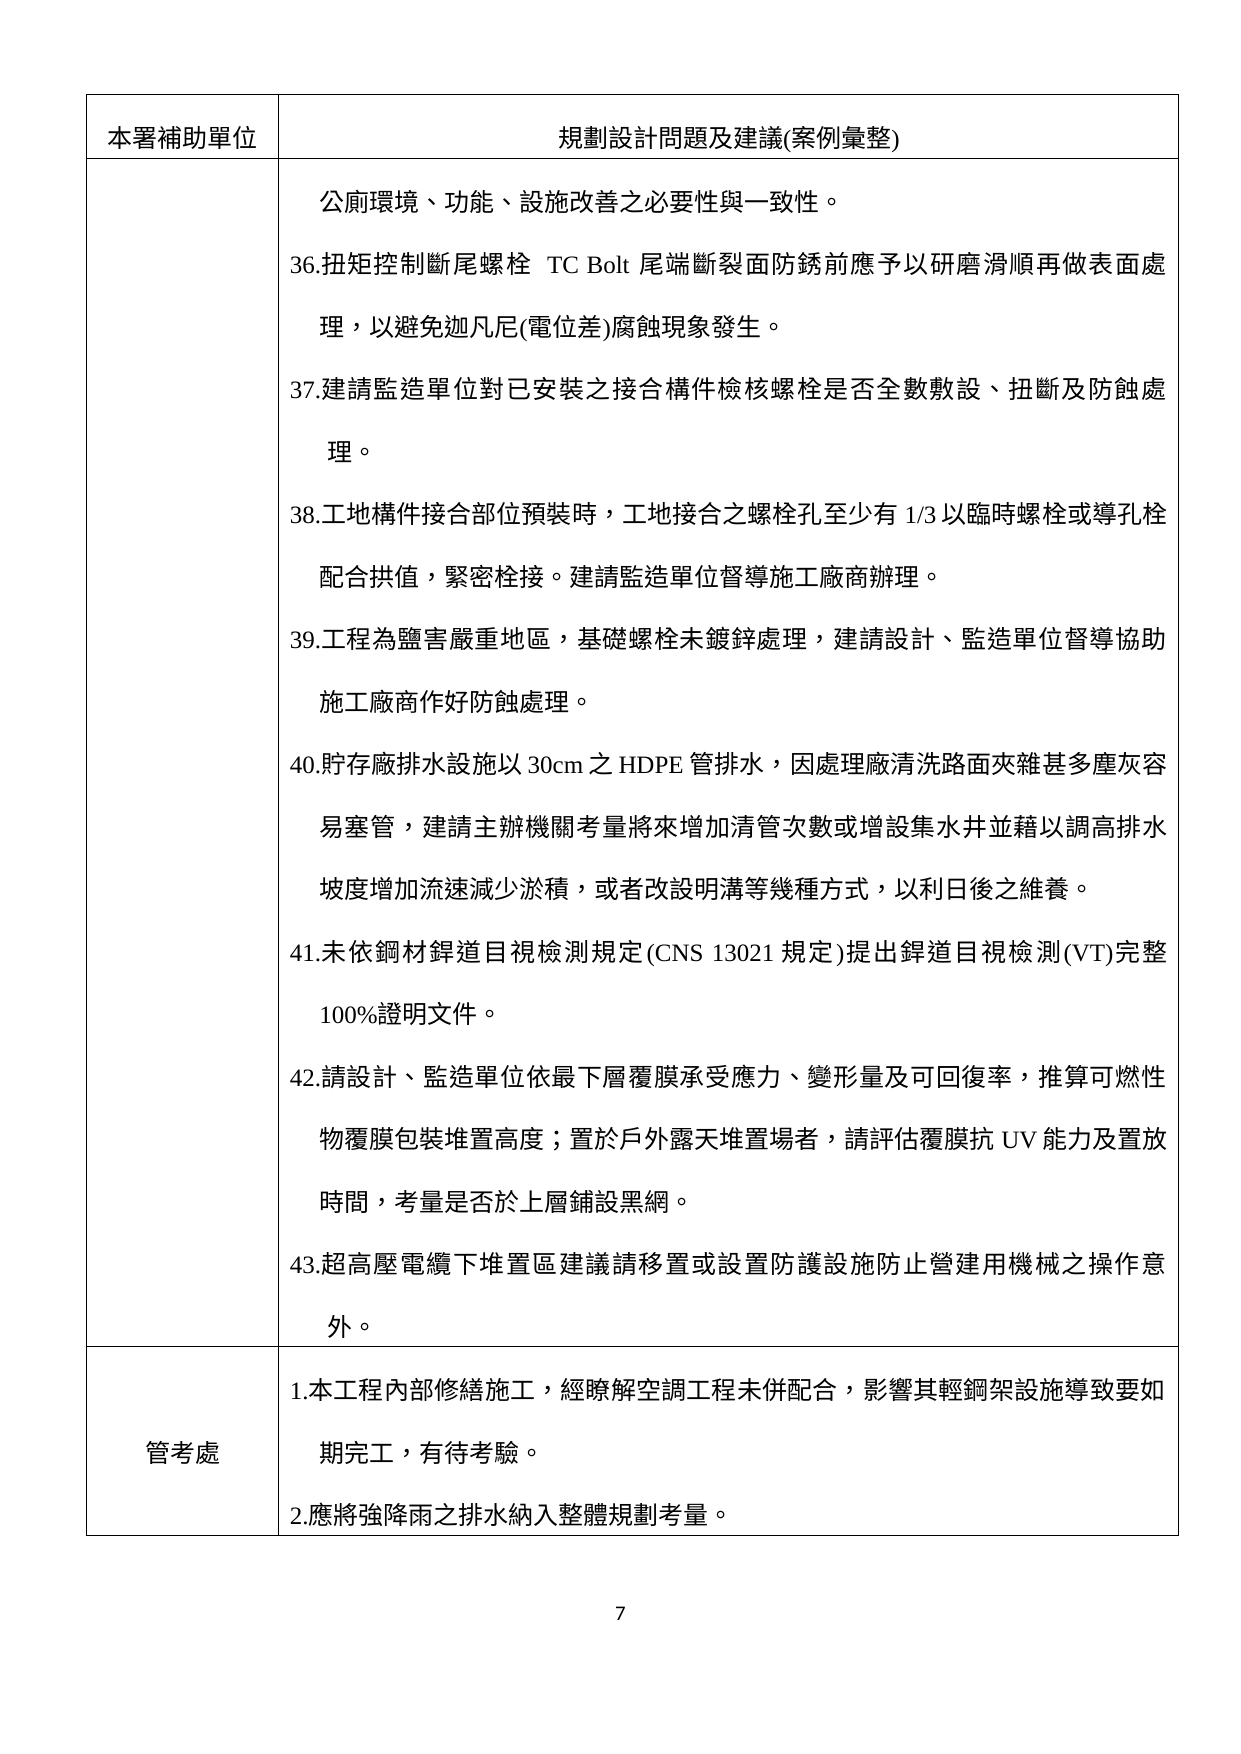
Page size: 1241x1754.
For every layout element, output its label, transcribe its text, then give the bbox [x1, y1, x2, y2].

table_header 本署補助單位 [87, 95, 278, 158]
table_cell 本工程內部修繕施工，經瞭解空調工程未併配合，影響其輕鋼架設施導致要如期完工，有待考驗。 應將強降雨之排水納入整體規劃考量。 [279, 1347, 1178, 1535]
table_cell [87, 159, 278, 1346]
table_cell 管考處 [87, 1347, 278, 1535]
table_header 規劃設計問題及建議(案例彙整) [279, 95, 1178, 158]
table_cell 三樓柱與底板螺栓長度不足部分，應要求結構技師檢核螺栓拉力，並進行施工前後之拉拔試驗。 部分拆除擋土牆附近之電桿，建請加強其保固避免遇雨強風傾斜。 廢棄物挖掘時請注意挖掘深度與坡度，預防挖掘機傾倒或沉陷。 本案用CLSM混凝土當不透水布的底層基礎，此時須考慮其強度以及厚度的特殊要求。 掩埋場對於邊坡的設計，若有條件用自然邊坡方式處理(斜邊坡)，不一定要採用混凝土塊當擋土牆。 不透水布用在擋土牆時，要注意其底部不透水布的處理方式(轉折預留)。 腐植土宜有去化之規劃。 輸送帶貨櫃的前面地面門柱鋼樑已嚴重鏽蝕，應另用鋼片包覆，以免水的入侵與讓內部繼續鏽蝕。 建議主辦機關(尤其是環保單位)辦理之土木工程，可於符合「垃圾焚化廠焚化底渣再利用管理方式」等相關規定前提下，推廣焚化再生粒料使用於公共工程，促使循環經濟之推動，減少天然資源之損耗。 局部混凝土牆緣建議可施做導角，提升環保設施使用友善度及安全性。 鹽埕區敬老亭公厠之無障礙廁所設置於敬老男厠內，為配合男女均可使用,宜於廁所滑門張貼男女可共用標誌，其他如無障礙通路進入廁所盥洗室不得有高差，無障礙廁所前牆壁或門上應設置無障礙標誌、入口處標示、通路之方向、地面坡度不得大於 1/15、通路淨寬不得小於130公分…等規劃設計需確實。 應規劃廠區對外排水問題，以防場內處理後污水或雨水無法對外排除，造成場內積水，影響環境衛生。 廁所之地磚與壁磚採用淺色粗糙面材質，日後恐因運動民眾鞋底沙土形成積垢，不易清理影響美觀。 游泳池男廁小便斗底部過於接近地面，且採用淺色表面粗糙地磚與壁磚，與公共建築物衛生設備設計手冊建議有出入，且日後恐不易清潔外濺尿液(垢)影響美觀與嗅覺。 游泳池男廁洗面台下方櫃離地高度稍嫌不足，恐影響日後地面清理方便性。 廁間內未見壁面式緊急求助裝置預留孔位。 有關體育場2樓西南女廁內親子廁間之換尿布台安置位於馬桶上，似有不妥。 本工程加勁擋土牆屬極重工項，回填料高度5.5公尺其工地壓密度應加強檢測，施工規範詳加說明。 建請監造、施工廠商辦理漏水試驗及壁磚拉拔試驗及檢查ELCB及通氣管是否完善。 斜坡道材質建議設計、監造單位考量其止滑性。 西伯活動中心公廁天花板裂縫，建請監造、施工廠商辦理二樓之防水及裂縫處理。 設計時，應注意磁磚與地磁磚之尺寸要能配合，要能對縫，並要求廠商要提出「磁磚計畫」，以確實對縫。 廁所最好能設計排水槽，以利日後清洗維護較不會積水。 建議積極加設基地內外截、排水溝將雨水導離基地以免影響廠房運作。 RC地坪設施，南向有部分裸空，下雨地表逕流水容易流入屋內，應採取因應對策。 對於集氣上有討論的空間，案中沒有水平集氣與上部覆蓋阻氣的設計、集氣管採混凝土RCP管甚不合理。 對於整區排水設施沒有規劃，沒有考慮阻絕風的影響，為保護邊坡穩定建議加速設截排水系統。 垃圾貯坑之火警僅採一般之偵煙感溫感知器，請檢討是否適法性與是否符合專案之安全需求。 部份系統廠商著重於設備檢修及功能，部份鋼構生銹及外牆之鋼版銹蝕，是否屬統包商應修護範圍。請專管、監造及機關查明。 吊車之鋼索是否符合安全需求，請專管及統包單位取樣送第三單位檢測。 現場查勘發現吊車操作設置位置不妥適，無法看清楚抓斗作業狀況，建議是否檢討位置及增設輔助監視設備讓操作更安全及效率。 工程均屬既有設備給予整修相對各工項(系統效能提升)應將對比值說明清楚，以便施工，且材質規定應做好其規範。 懸臂式擋土牆基礎HDPE不透水布未覆疊至既有防水布、防水布未覆蓋至擋土牆邊側，建請設計監造單位檢討改善。 擋土牆設置量甚大，長度797公尺，對銜接處建議設止水帶或施工縫、伸縮縫設施避免其裂縫。 如再辦理優質公廁及美質環境推動計畫新標案時，建議要求設計建築師一定要參考環保署彙整之「公廁修繕、新建工程之硬體設備與配件設計參考及施作規範」辦理設計、監造及施工，避免僅做表面拉皮、設備更新，疏忽對於公廁環境、功能、設施改善之必要性與一致性。 扭矩控制斷尾螺栓 TC Bolt 尾端斷裂面防銹前應予以研磨滑順再做表面處理，以避免迦凡尼(電位差)腐蝕現象發生。 建請監造單位對已安裝之接合構件檢核螺栓是否全數敷設、扭斷及防蝕處理。 工地構件接合部位預裝時，工地接合之螺栓孔至少有1/3以臨時螺栓或導孔栓配合拱值，緊密栓接。建請監造單位督導施工廠商辦理。 工程為鹽害嚴重地區，基礎螺栓未鍍鋅處理，建請設計、監造單位督導協助施工廠商作好防蝕處理。 貯存廠排水設施以30cm之HDPE管排水，因處理廠清洗路面夾雜甚多塵灰容易塞管，建請主辦機關考量將來增加清管次數或增設集水井並藉以調高排水坡度增加流速減少淤積，或者改設明溝等幾種方式，以利日後之維養。 未依鋼材銲道目視檢測規定(CNS 13021規定)提出銲道目視檢測(VT)完整100%證明文件。 請設計、監造單位依最下層覆膜承受應力、變形量及可回復率，推算可燃性物覆膜包裝堆置高度；置於戶外露天堆置場者，請評估覆膜抗UV能力及置放時間，考量是否於上層鋪設黑網。 超高壓電纜下堆置區建議請移置或設置防護設施防止營建用機械之操作意外。 [279, 159, 1178, 1346]
